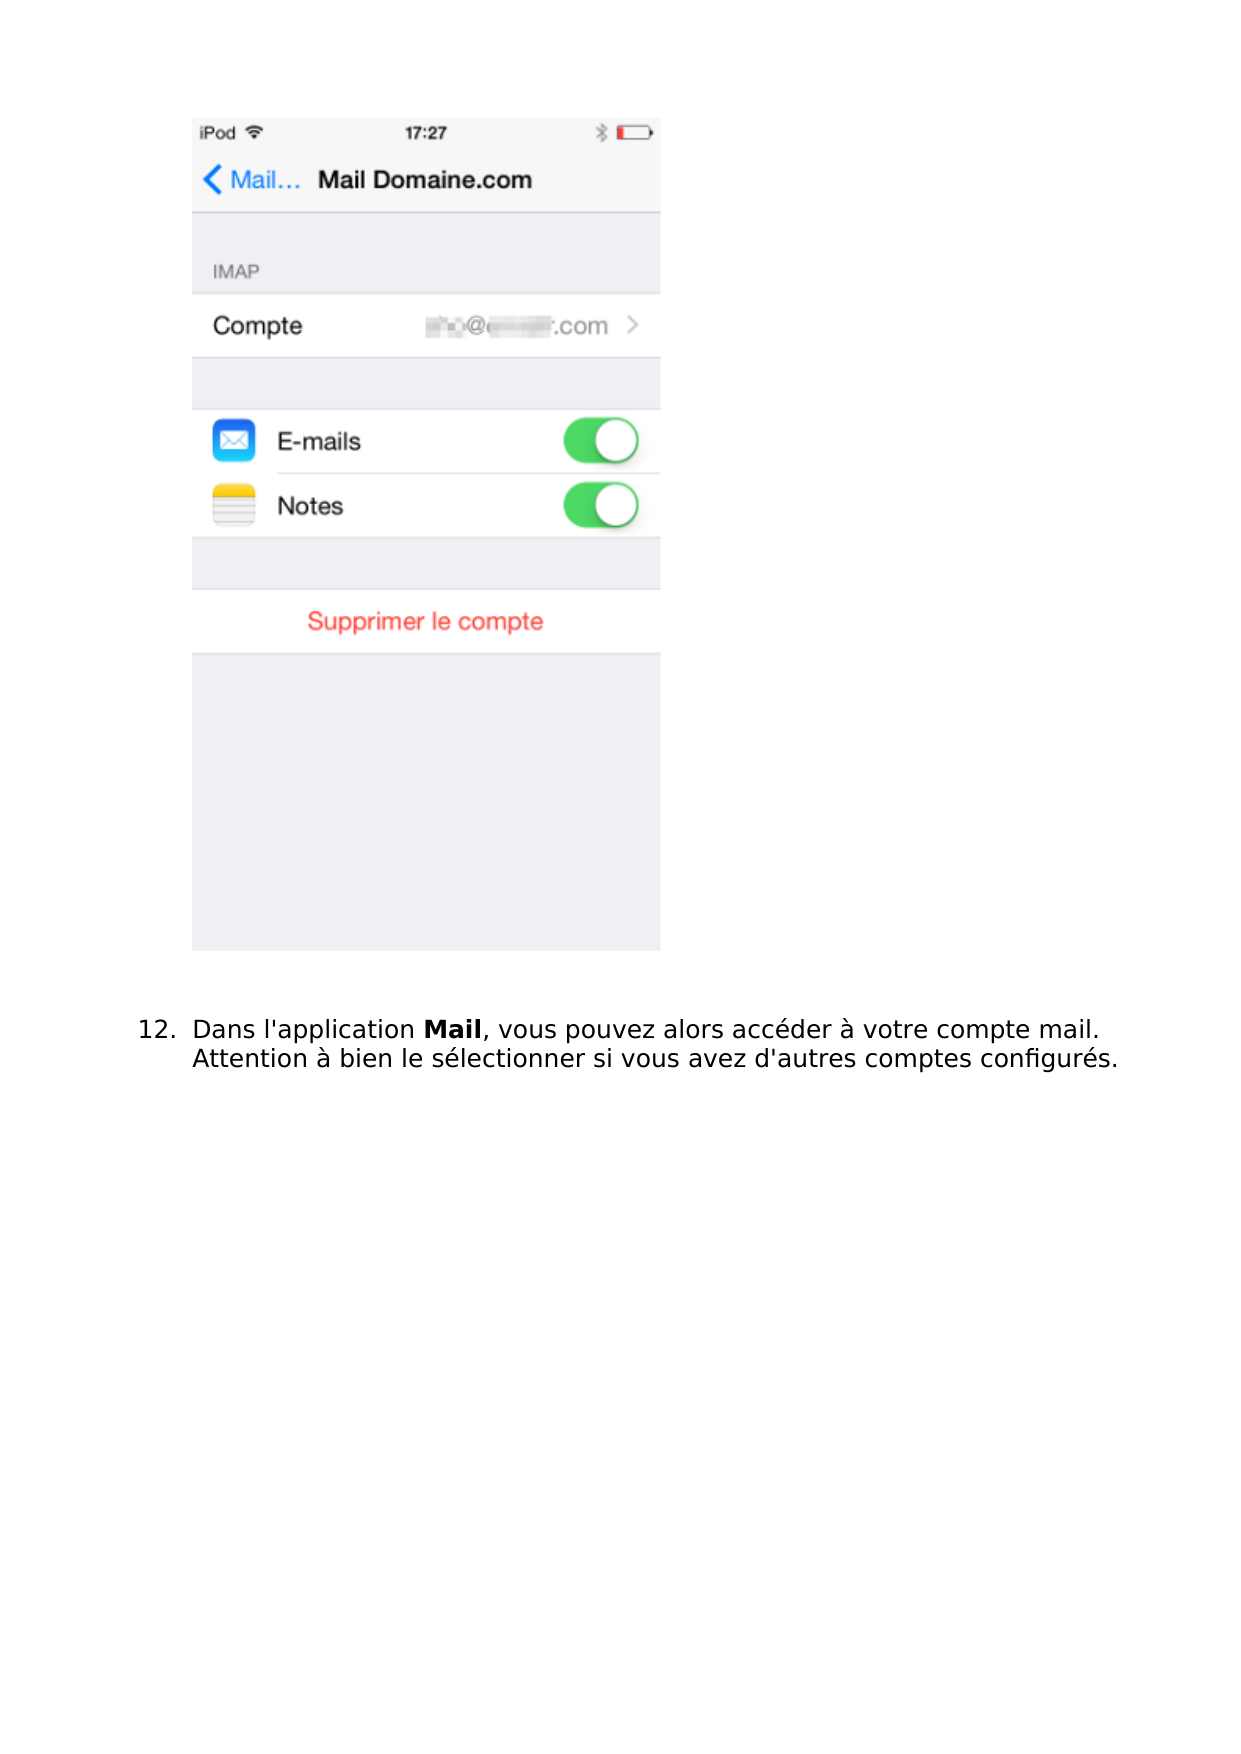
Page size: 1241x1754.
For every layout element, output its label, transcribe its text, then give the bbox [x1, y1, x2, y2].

picture [192, 118, 661, 951]
list Dans l'application Mail, vous pouvez alors accéder à votre compte mail. Attention à bien le sélectionner si vous avez d'autres comptes configurés. \\ [177, 1015, 1122, 1103]
list [177, 118, 1122, 1015]
